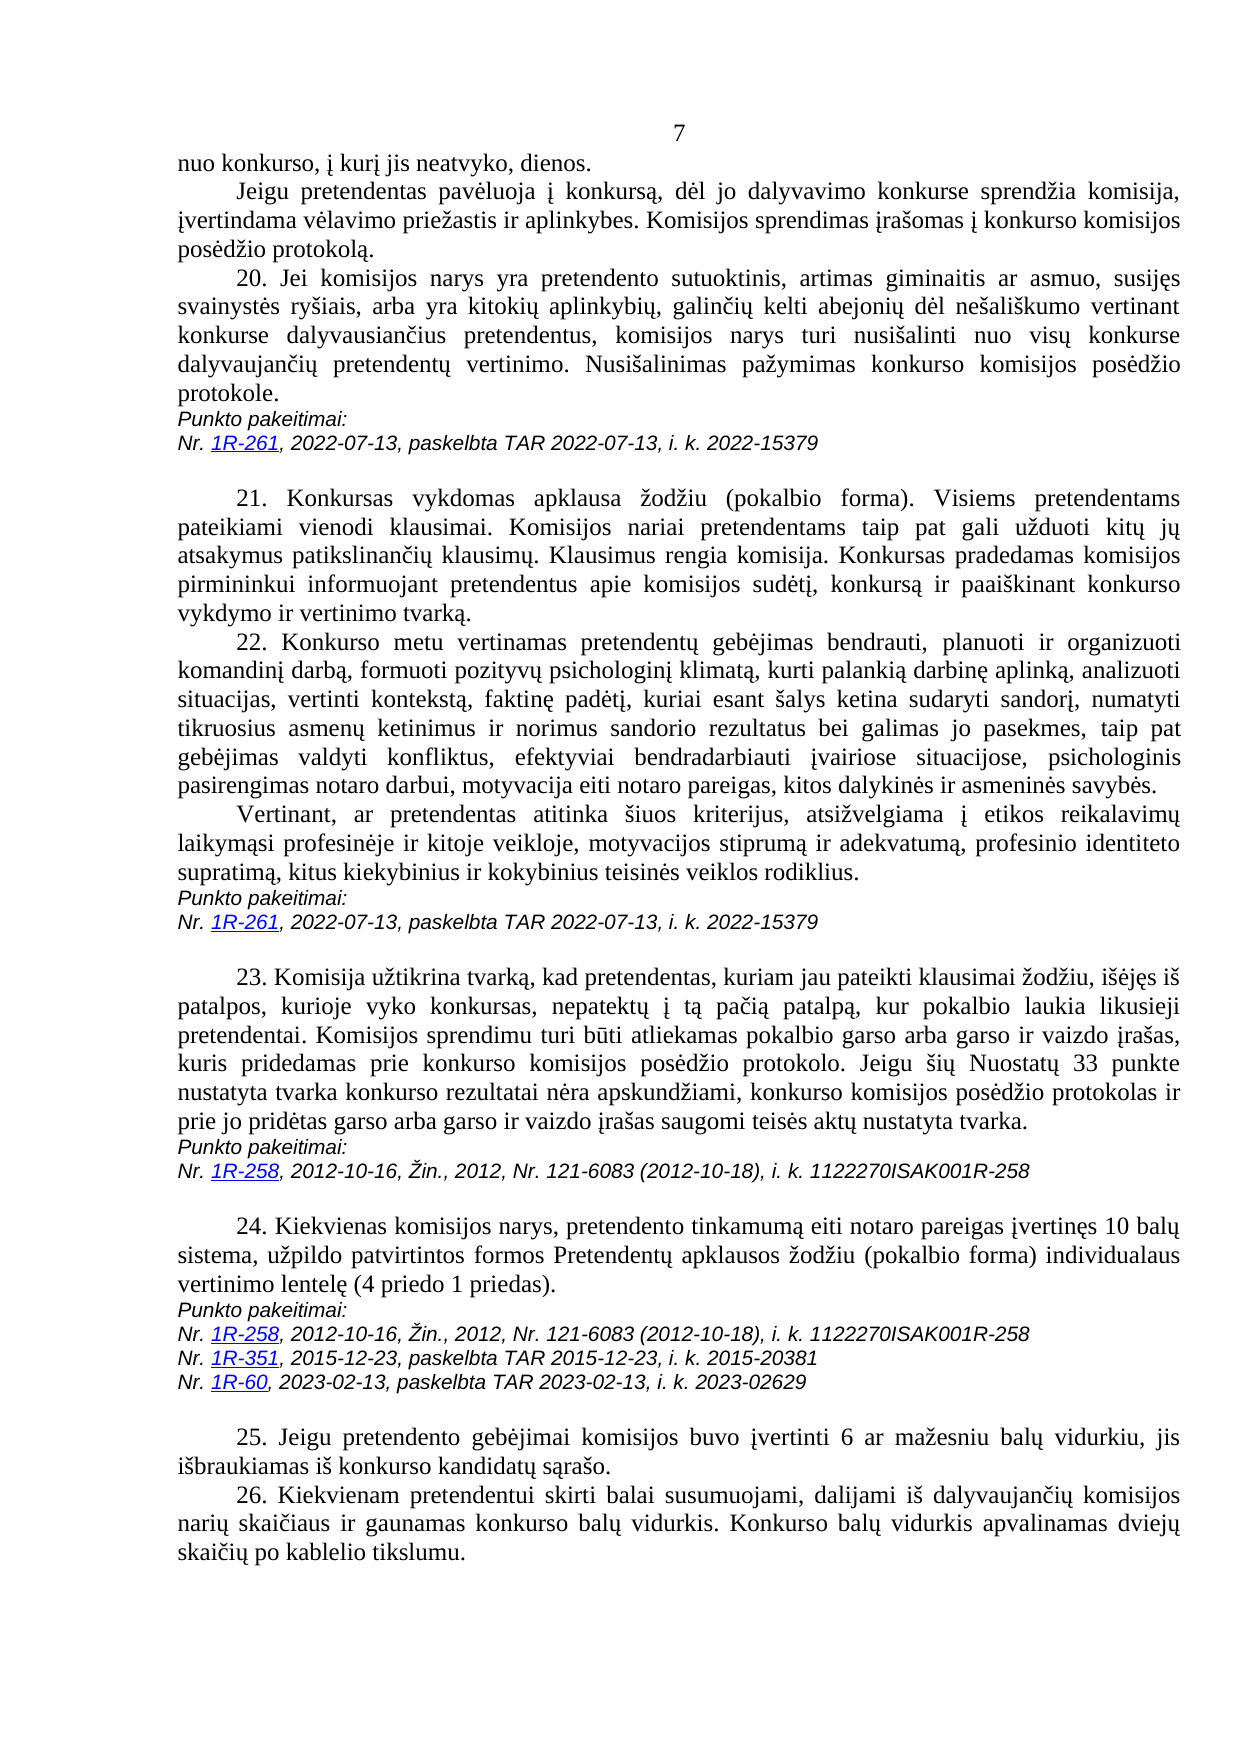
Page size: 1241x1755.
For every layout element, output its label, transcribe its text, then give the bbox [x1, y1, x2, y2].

text Nr. 1R-60, 2023-02-13, paskelbta TAR 2023-02-13, i. k. 2023-02629 [177, 1369, 1181, 1393]
text Punkto pakeitimai: [177, 1135, 1181, 1159]
text Punkto pakeitimai: [177, 886, 1181, 909]
text 23. Komisija užtikrina tvarką, kad pretendentas, kuriam jau pateikti klausimai žodžiu, išėjęs iš patalpos, kurioje vyko konkursas, nepatektų į tą pačią patalpą, kur pokalbio laukia likusieji pretendentai. Komisijos sprendimu turi būti atliekamas pokalbio garso arba garso ir vaizdo įrašas, kuris pridedamas prie konkurso komisijos posėdžio protokolo. Jeigu šių Nuostatų 33 punkte nustatyta tvarka konkurso rezultatai nėra apskundžiami, konkurso komisijos posėdžio protokolas ir prie jo pridėtas garso arba garso ir vaizdo įrašas saugomi teisės aktų nustatyta tvarka. [177, 962, 1181, 1135]
text Punkto pakeitimai: [177, 1298, 1181, 1322]
text Jeigu pretendentas pavėluoja į konkursą, dėl jo dalyvavimo konkurse sprendžia komisija, įvertindama vėlavimo priežastis ir aplinkybes. Komisijos sprendimas įrašomas į konkurso komisijos posėdžio protokolą. [177, 176, 1181, 263]
text nuo konkurso, į kurį jis neatvyko, dienos. [177, 148, 1181, 176]
text 25. Jeigu pretendento gebėjimai komisijos buvo įvertinti 6 ar mažesniu balų vidurkiu, jis išbraukiamas iš konkurso kandidatų sąrašo. [177, 1422, 1181, 1480]
text Punkto pakeitimai: [177, 406, 1181, 430]
text Nr. 1R-258, 2012-10-16, Žin., 2012, Nr. 121-6083 (2012-10-18), i. k. 1122270ISAK001R-258 [177, 1159, 1181, 1183]
text Nr. 1R-261, 2022-07-13, paskelbta TAR 2022-07-13, i. k. 2022-15379 [177, 909, 1181, 933]
text 22. Konkurso metu vertinamas pretendentų gebėjimas bendrauti, planuoti ir organizuoti komandinį darbą, formuoti pozityvų psichologinį klimatą, kurti palankią darbinę aplinką, analizuoti situacijas, vertinti kontekstą, faktinę padėtį, kuriai esant šalys ketina sudaryti sandorį, numatyti tikruosius asmenų ketinimus ir norimus sandorio rezultatus bei galimas jo pasekmes, taip pat gebėjimas valdyti konfliktus, efektyviai bendradarbiauti įvairiose situacijose, psichologinis pasirengimas notaro darbui, motyvacija eiti notaro pareigas, kitos dalykinės ir asmeninės savybės. [177, 627, 1181, 799]
text Nr. 1R-351, 2015-12-23, paskelbta TAR 2015-12-23, i. k. 2015-20381 [177, 1346, 1181, 1369]
text 24. Kiekvienas komisijos narys, pretendento tinkamumą eiti notaro pareigas įvertinęs 10 balų sistema, užpildo patvirtintos formos Pretendentų apklausos žodžiu (pokalbio forma) individualaus vertinimo lentelę (4 priedo 1 priedas). [177, 1211, 1181, 1298]
text 21. Konkursas vykdomas apklausa žodžiu (pokalbio forma). Visiems pretendentams pateikiami vienodi klausimai. Komisijos nariai pretendentams taip pat gali užduoti kitų jų atsakymus patikslinančių klausimų. Klausimus rengia komisija. Konkursas pradedamas komisijos pirmininkui informuojant pretendentus apie komisijos sudėtį, konkursą ir paaiškinant konkurso vykdymo ir vertinimo tvarką. [177, 483, 1181, 627]
text Vertinant, ar pretendentas atitinka šiuos kriterijus, atsižvelgiama į etikos reikalavimų laikymąsi profesinėje ir kitoje veikloje, motyvacijos stiprumą ir adekvatumą, profesinio identiteto supratimą, kitus kiekybinius ir kokybinius teisinės veiklos rodiklius. [177, 799, 1181, 886]
text Nr. 1R-258, 2012-10-16, Žin., 2012, Nr. 121-6083 (2012-10-18), i. k. 1122270ISAK001R-258 [177, 1322, 1181, 1346]
text Nr. 1R-261, 2022-07-13, paskelbta TAR 2022-07-13, i. k. 2022-15379 [177, 430, 1181, 454]
text 26. Kiekvienam pretendentui skirti balai susumuojami, dalijami iš dalyvaujančių komisijos narių skaičiaus ir gaunamas konkurso balų vidurkis. Konkurso balų vidurkis apvalinamas dviejų skaičių po kablelio tikslumu. [177, 1480, 1181, 1566]
text 20. Jei komisijos narys yra pretendento sutuoktinis, artimas giminaitis ar asmuo, susijęs svainystės ryšiais, arba yra kitokių aplinkybių, galinčių kelti abejonių dėl nešališkumo vertinant konkurse dalyvausiančius pretendentus, komisijos narys turi nusišalinti nuo visų konkurse dalyvaujančių pretendentų vertinimo. Nusišalinimas pažymimas konkurso komisijos posėdžio protokole. [177, 263, 1181, 406]
